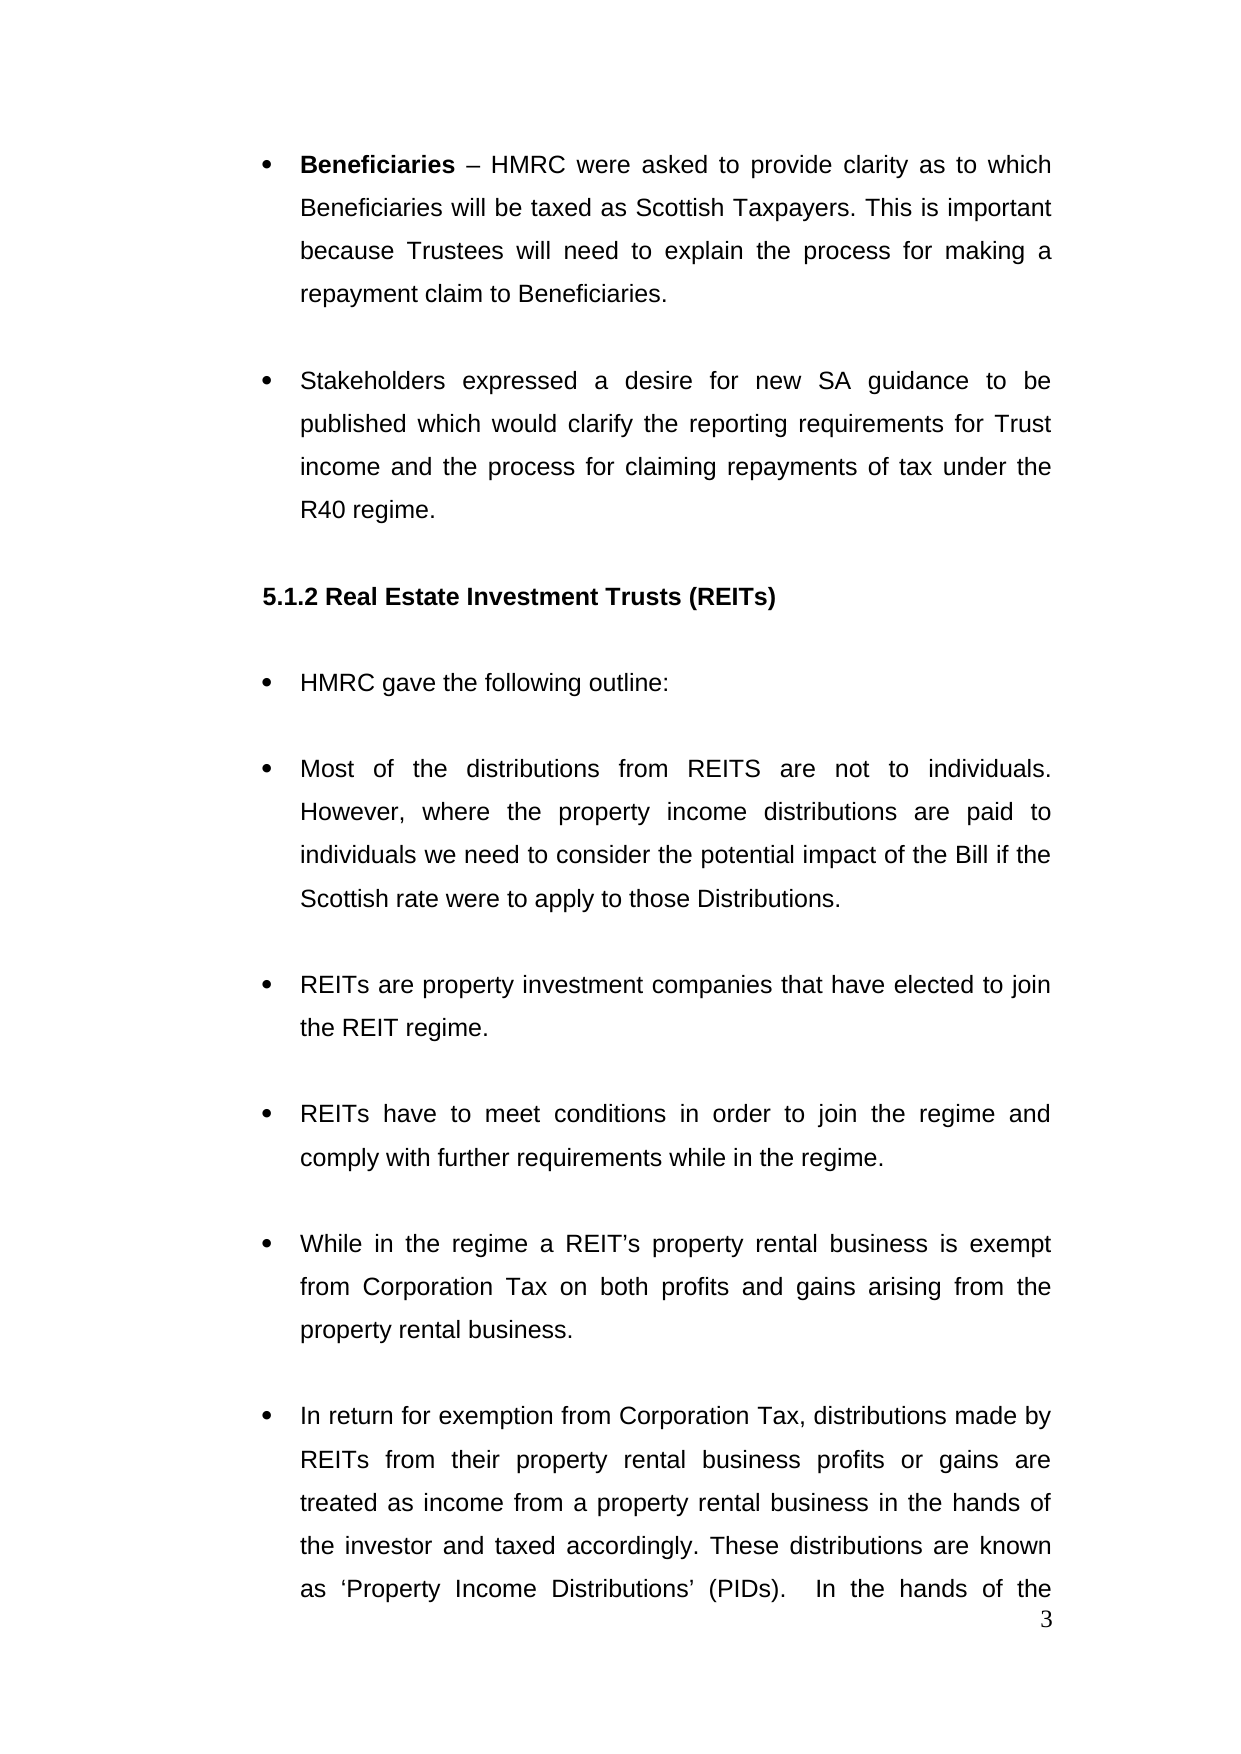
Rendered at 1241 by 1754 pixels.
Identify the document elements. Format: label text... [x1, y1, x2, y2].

list REITs are property investment companies that have elected to join the REIT regime. [262, 970, 1053, 1042]
list Most of the distributions from REITS are not to individuals. However, where the property income distributions are paid to individuals we need to consider the potential impact of the Bill if the Scottish rate were to apply to those Distributions. [262, 754, 1053, 912]
list Beneficiaries – HMRC were asked to provide clarity as to which Beneficiaries will be taxed as Scottish Taxpayers. This is important because Trustees will need to explain the process for making a repayment claim to Beneficiaries. [262, 150, 1053, 308]
list While in the regime a REIT’s property rental business is exempt from Corporation Tax on both profits and gains arising from the property rental business. [262, 1229, 1053, 1344]
list In return for exemption from Corporation Tax, distributions made by REITs from their property rental business profits or gains are treated as income from a property rental business in the hands of the investor and taxed accordingly. These distributions are known as ‘Property Income Distributions’ (PIDs). In the hands of the [262, 1401, 1053, 1603]
text 5.1.2 Real Estate Investment Trusts (REITs) [262, 581, 1053, 610]
list HMRC gave the following outline: [262, 668, 1053, 697]
list REITs have to meet conditions in order to join the regime and comply with further requirements while in the regime. [262, 1099, 1053, 1171]
list Stakeholders expressed a desire for new SA guidance to be published which would clarify the reporting requirements for Trust income and the process for claiming repayments of tax under the R40 regime. [262, 366, 1053, 524]
